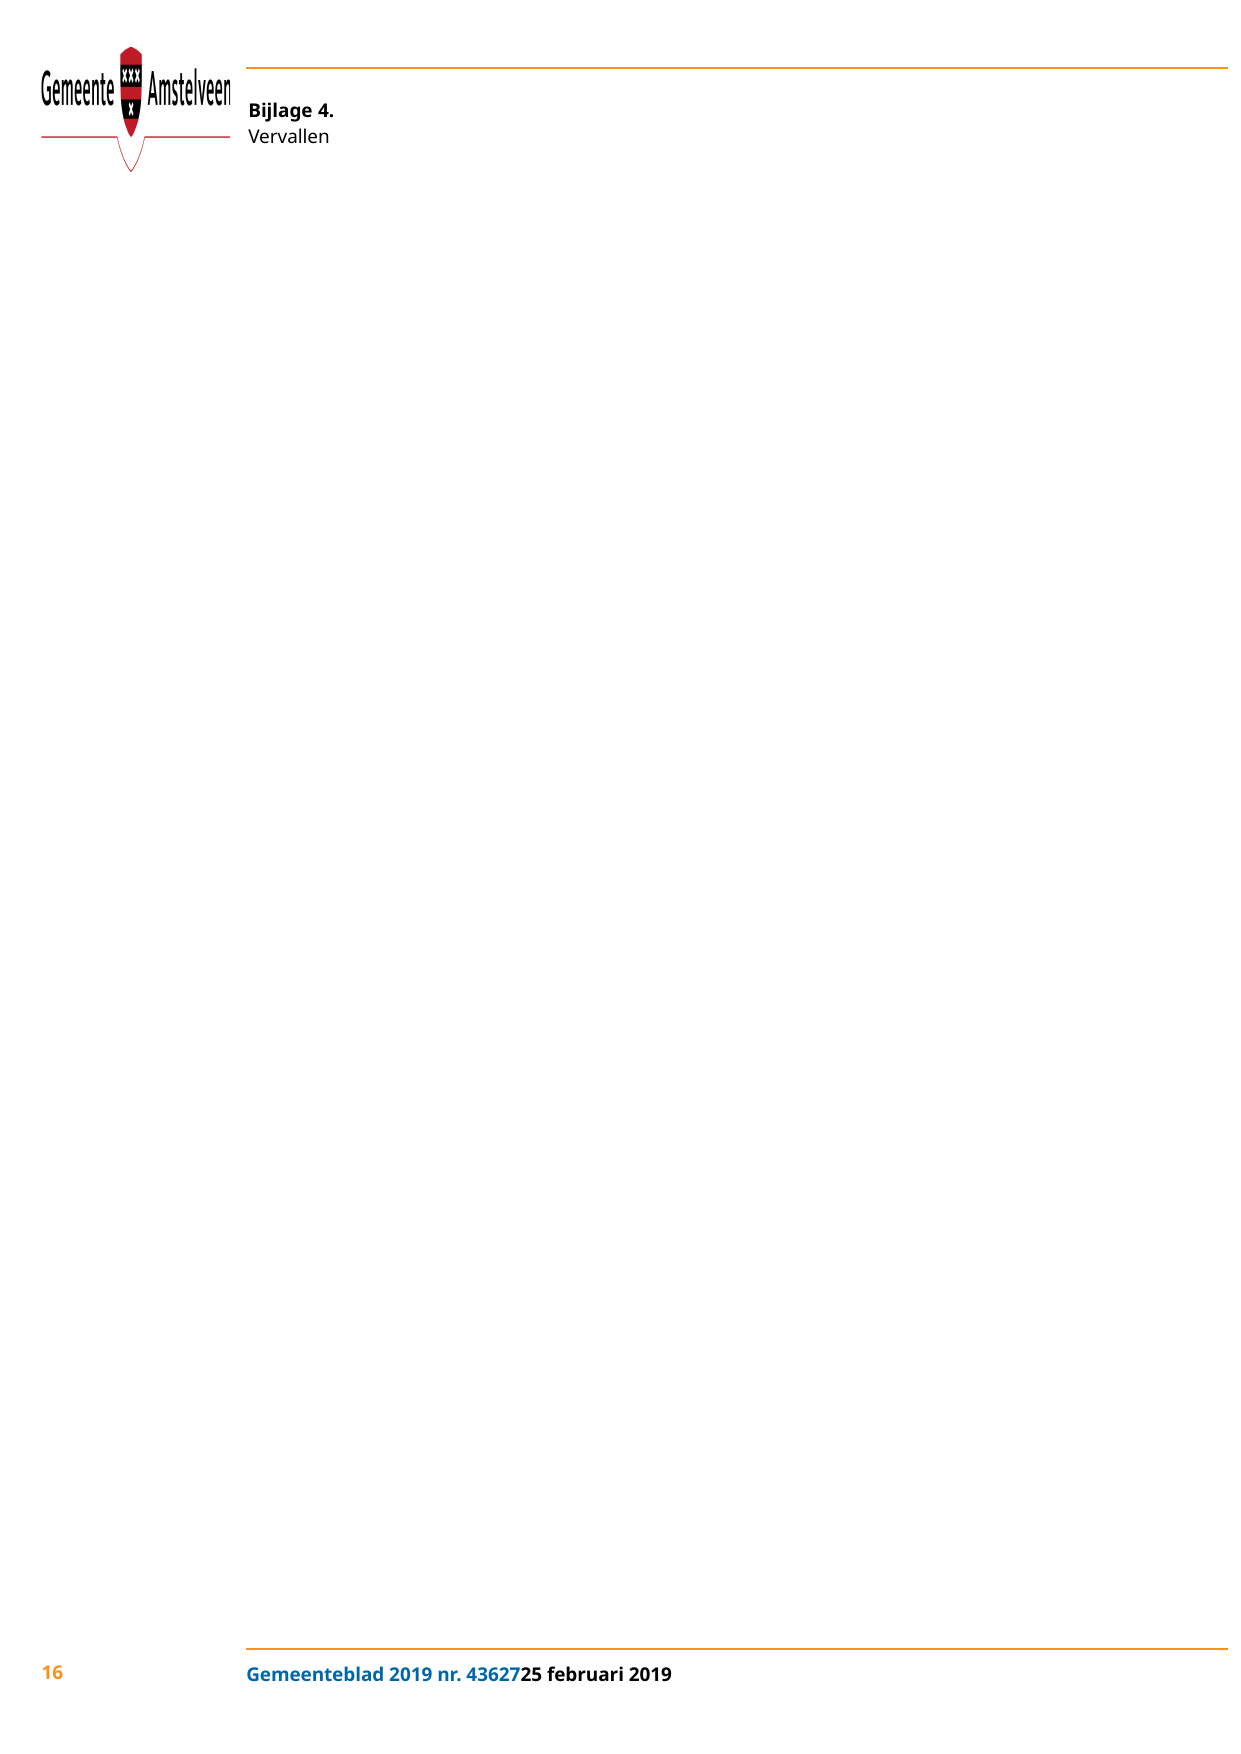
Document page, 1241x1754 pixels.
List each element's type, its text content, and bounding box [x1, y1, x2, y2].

text Vervallen [248, 123, 1152, 149]
text Bijlage 4. [248, 95, 1152, 123]
picture [41, 47, 231, 172]
